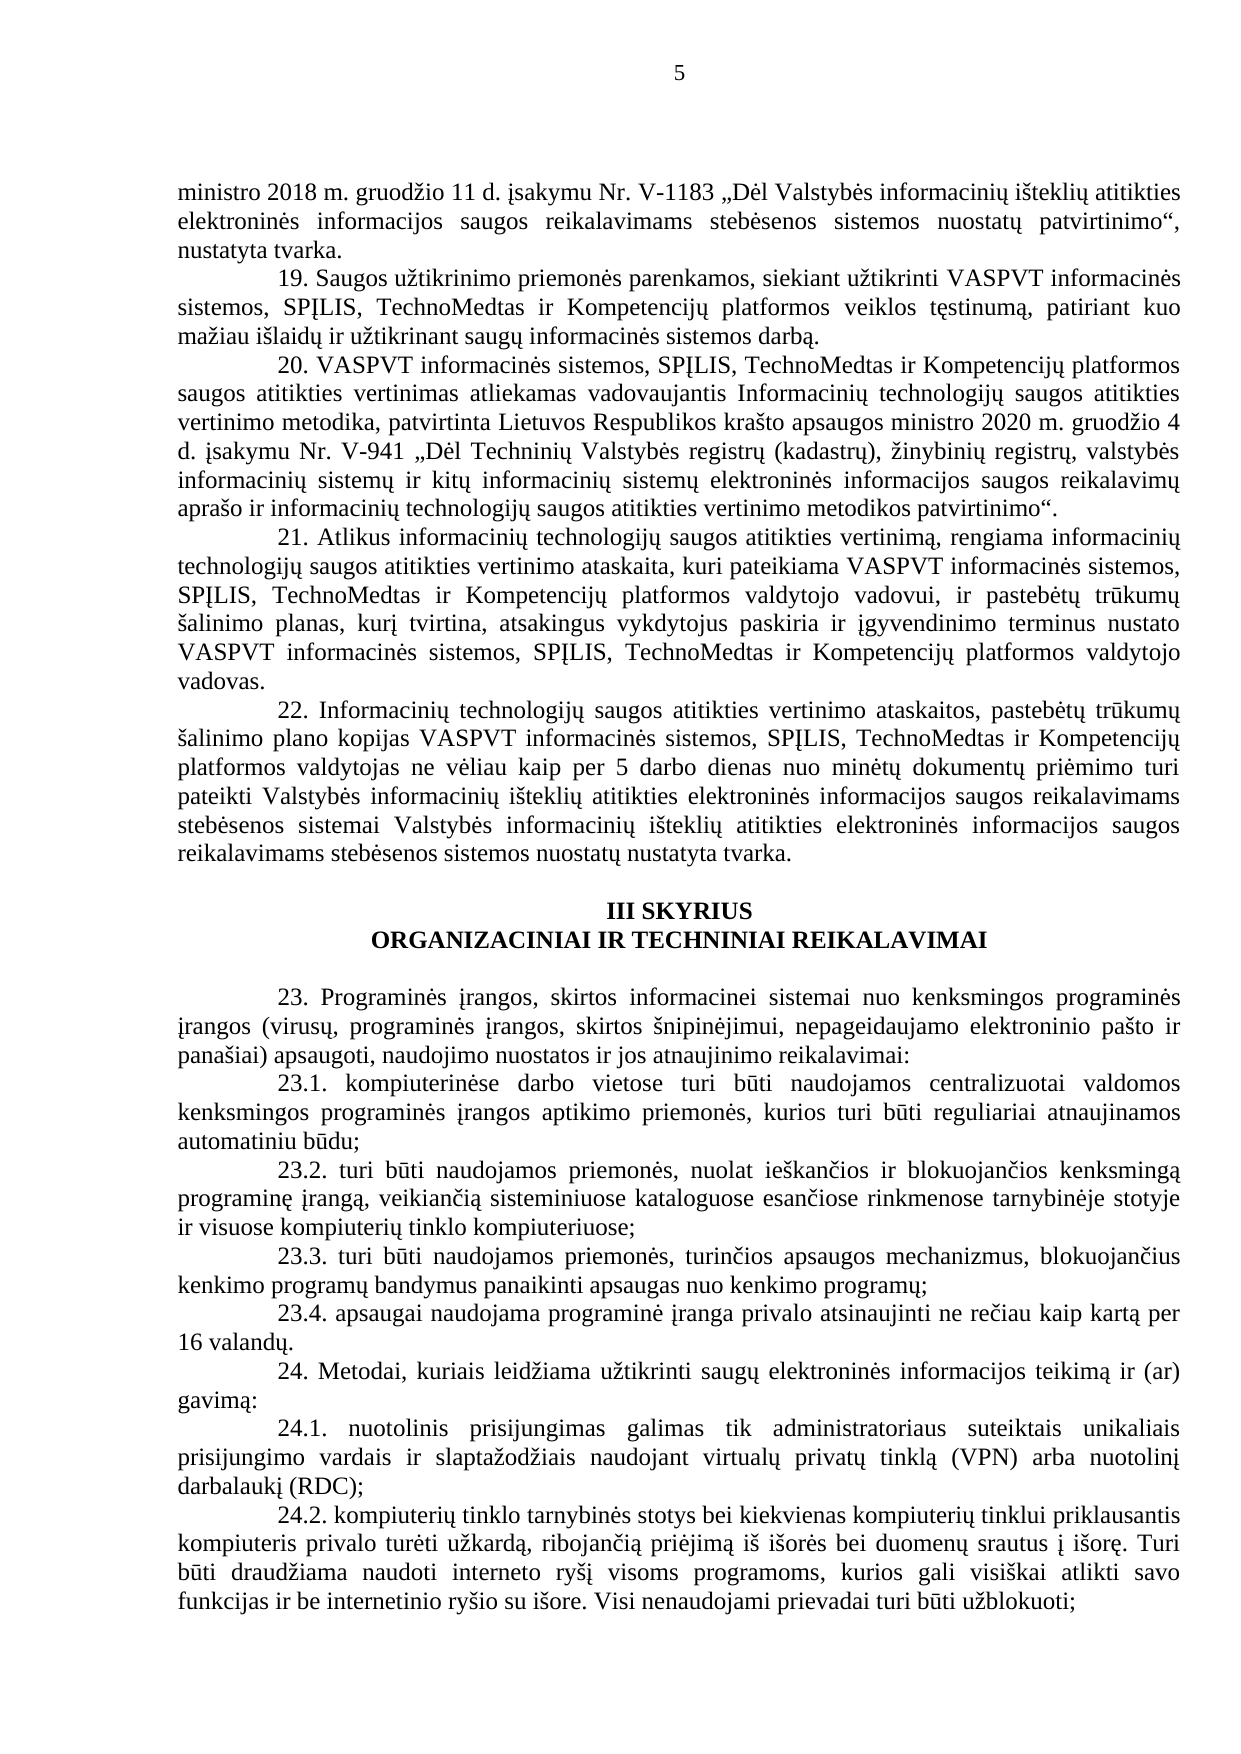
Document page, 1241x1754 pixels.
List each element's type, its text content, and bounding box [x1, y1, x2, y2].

text 22. Informacinių technologijų saugos atitikties vertinimo ataskaitos, pastebėtų trūkumų šalinimo plano kopijas VASPVT informacinės sistemos, SPĮLIS, TechnoMedtas ir Kompetencijų platformos valdytojas ne vėliau kaip per 5 darbo dienas nuo minėtų dokumentų priėmimo turi pateikti Valstybės informacinių išteklių atitikties elektroninės informacijos saugos reikalavimams stebėsenos sistemai Valstybės informacinių išteklių atitikties elektroninės informacijos saugos reikalavimams stebėsenos sistemos nuostatų nustatyta tvarka. [177, 695, 1181, 867]
text III SKYRIUS [177, 896, 1181, 925]
text 19. Saugos užtikrinimo priemonės parenkamos, siekiant užtikrinti VASPVT informacinės sistemos, SPĮLIS, TechnoMedtas ir Kompetencijų platformos veiklos tęstinumą, patiriant kuo mažiau išlaidų ir užtikrinant saugų informacinės sistemos darbą. [177, 263, 1181, 350]
text 23.2. turi būti naudojamos priemonės, nuolat ieškančios ir blokuojančios kenksmingą programinę įrangą, veikiančią sisteminiuose kataloguose esančiose rinkmenose tarnybinėje stotyje ir visuose kompiuterių tinklo kompiuteriuose; [177, 1155, 1181, 1241]
text ORGANIZACINIAI IR TECHNINIAI REIKALAVIMAI [177, 925, 1181, 953]
text 23. Programinės įrangos, skirtos informacinei sistemai nuo kenksmingos programinės įrangos (virusų, programinės įrangos, skirtos šnipinėjimui, nepageidaujamo elektroninio pašto ir panašiai) apsaugoti, naudojimo nuostatos ir jos atnaujinimo reikalavimai: [177, 982, 1181, 1068]
text 20. VASPVT informacinės sistemos, SPĮLIS, TechnoMedtas ir Kompetencijų platformos saugos atitikties vertinimas atliekamas vadovaujantis Informacinių technologijų saugos atitikties vertinimo metodika, patvirtinta Lietuvos Respublikos krašto apsaugos ministro 2020 m. gruodžio 4 d. įsakymu Nr. V-941 „Dėl Techninių Valstybės registrų (kadastrų), žinybinių registrų, valstybės informacinių sistemų ir kitų informacinių sistemų elektroninės informacijos saugos reikalavimų aprašo ir informacinių technologijų saugos atitikties vertinimo metodikos patvirtinimo“. [177, 350, 1181, 522]
text ministro 2018 m. gruodžio 11 d. įsakymu Nr. V-1183 „Dėl Valstybės informacinių išteklių atitikties elektroninės informacijos saugos reikalavimams stebėsenos sistemos nuostatų patvirtinimo“, nustatyta tvarka. [177, 177, 1181, 263]
text 23.3. turi būti naudojamos priemonės, turinčios apsaugos mechanizmus, blokuojančius kenkimo programų bandymus panaikinti apsaugas nuo kenkimo programų; [177, 1241, 1181, 1298]
text 24. Metodai, kuriais leidžiama užtikrinti saugų elektroninės informacijos teikimą ir (ar) gavimą: [177, 1356, 1181, 1413]
text 21. Atlikus informacinių technologijų saugos atitikties vertinimą, rengiama informacinių technologijų saugos atitikties vertinimo ataskaita, kuri pateikiama VASPVT informacinės sistemos, SPĮLIS, TechnoMedtas ir Kompetencijų platformos valdytojo vadovui, ir pastebėtų trūkumų šalinimo planas, kurį tvirtina, atsakingus vykdytojus paskiria ir įgyvendinimo terminus nustato VASPVT informacinės sistemos, SPĮLIS, TechnoMedtas ir Kompetencijų platformos valdytojo vadovas. [177, 522, 1181, 695]
text 24.1. nuotolinis prisijungimas galimas tik administratoriaus suteiktais unikaliais prisijungimo vardais ir slaptažodžiais naudojant virtualų privatų tinklą (VPN) arba nuotolinį darbalaukį (RDC); [177, 1413, 1181, 1500]
text 23.1. kompiuterinėse darbo vietose turi būti naudojamos centralizuotai valdomos kenksmingos programinės įrangos aptikimo priemonės, kurios turi būti reguliariai atnaujinamos automatiniu būdu; [177, 1068, 1181, 1155]
text 24.2. kompiuterių tinklo tarnybinės stotys bei kiekvienas kompiuterių tinklui priklausantis kompiuteris privalo turėti užkardą, ribojančią priėjimą iš išorės bei duomenų srautus į išorę. Turi būti draudžiama naudoti interneto ryšį visoms programoms, kurios gali visiškai atlikti savo funkcijas ir be internetinio ryšio su išore. Visi nenaudojami prievadai turi būti užblokuoti; [177, 1500, 1181, 1615]
text 23.4. apsaugai naudojama programinė įranga privalo atsinaujinti ne rečiau kaip kartą per 16 valandų. [177, 1298, 1181, 1356]
